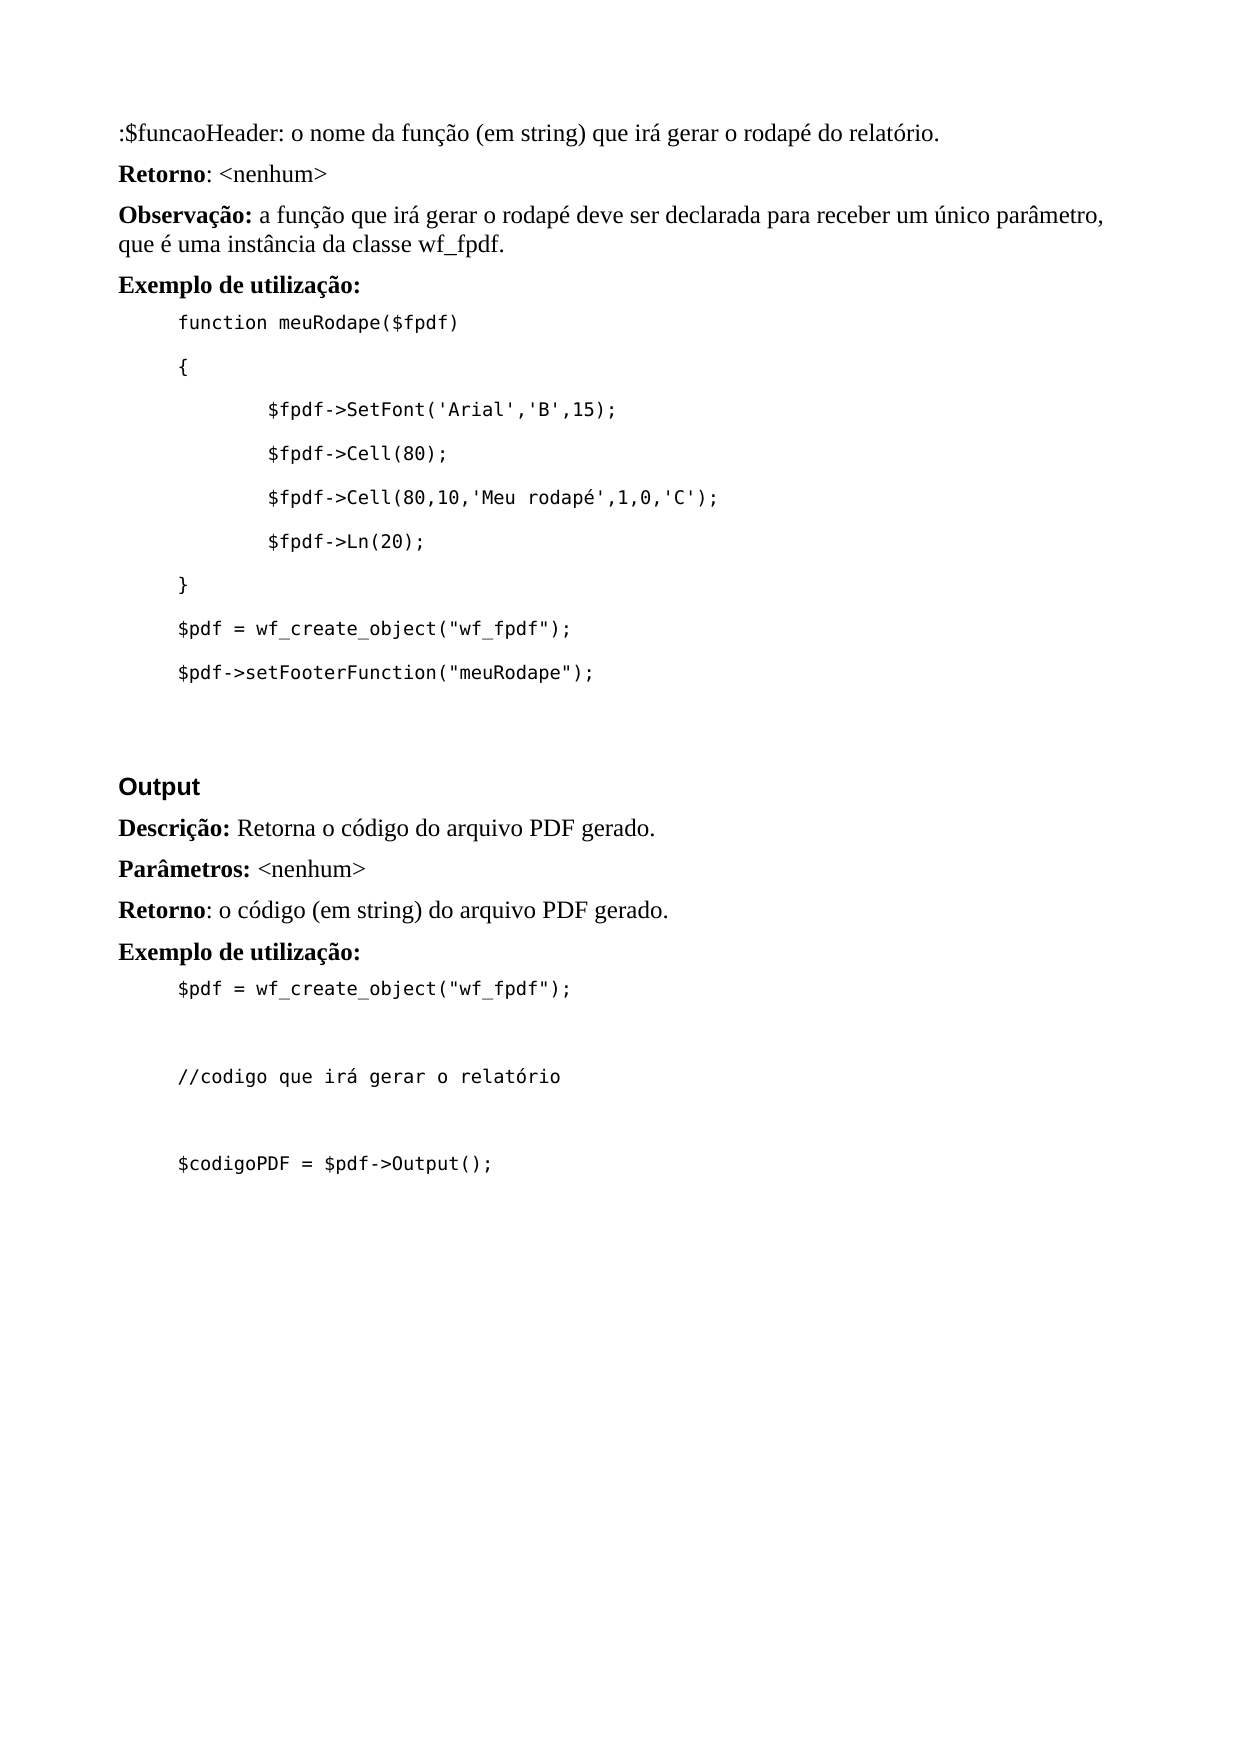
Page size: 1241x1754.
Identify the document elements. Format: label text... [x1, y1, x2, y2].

subtitle Output [118, 772, 1122, 801]
text Retorno: o código (em string) do arquivo PDF gerado. [118, 896, 1122, 924]
text $pdf = wf_create_object("wf_fpdf"); //codigo que irá gerar o relatório $codigoPDF = $pdf->Output(); [177, 978, 1063, 1197]
text Descrição: Retorna o código do arquivo PDF gerado. [118, 813, 1122, 842]
text function meuRodape($fpdf) { $fpdf->SetFont('Arial','B',15); $fpdf->Cell(80); $fpdf->Cell(80,10,'Meu rodapé',1,0,'C'); $fpdf->Ln(20); } $pdf = wf_create_object("wf_fpdf"); $pdf->setFooterFunction("meuRodape"); [177, 312, 1063, 706]
text Retorno: <nenhum> [118, 159, 1122, 188]
text :$funcaoHeader: o nome da função (em string) que irá gerar o rodapé do relatório. [118, 118, 1122, 147]
text Exemplo de utilização: [118, 271, 1122, 299]
text Parâmetros: <nenhum> [118, 854, 1122, 883]
text Exemplo de utilização: [118, 937, 1122, 966]
text Observação: a função que irá gerar o rodapé deve ser declarada para receber um único parâmetro, que é uma instância da classe wf_fpdf. [118, 201, 1122, 258]
